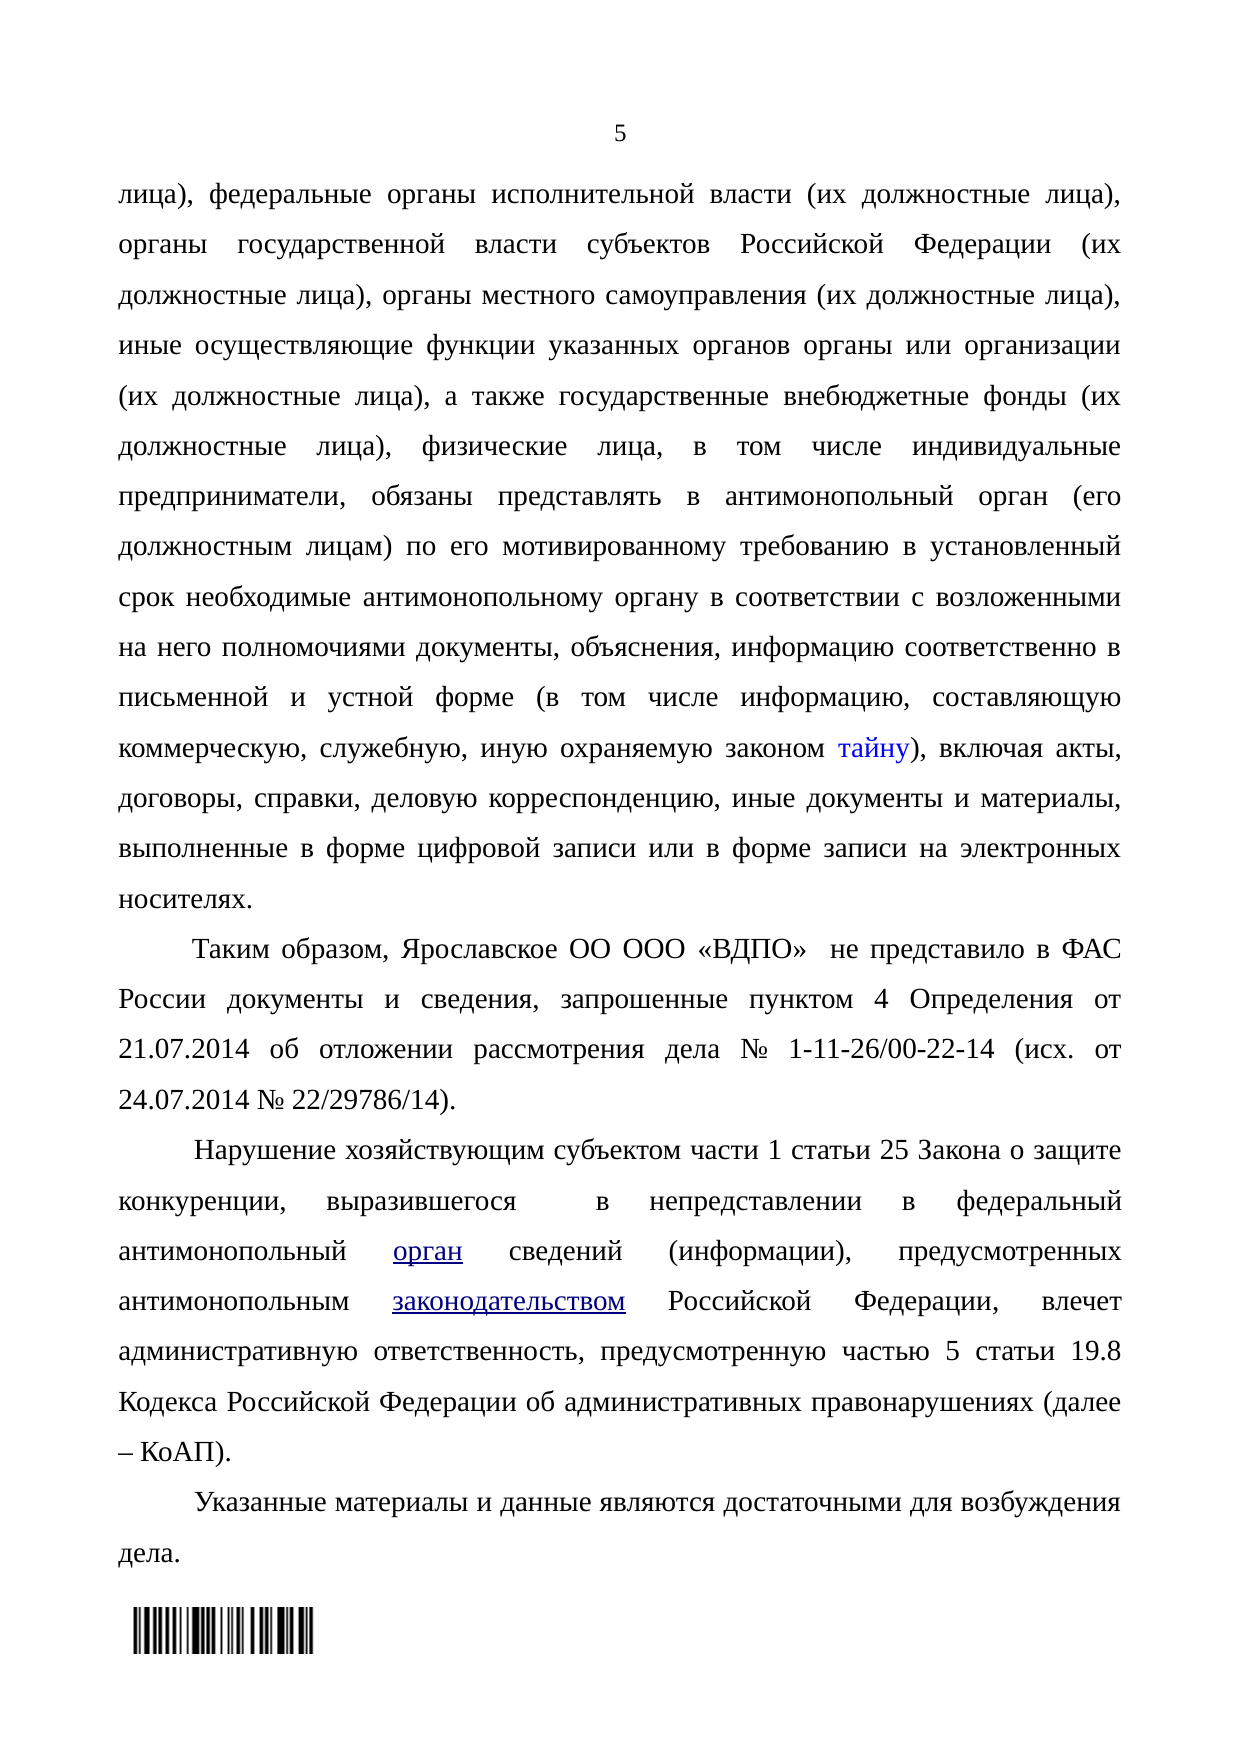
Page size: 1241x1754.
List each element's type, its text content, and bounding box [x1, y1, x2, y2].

picture [118, 1607, 331, 1654]
text Таким образом, Ярославское ОО ООО «ВДПО» не представило в ФАС России документы и сведения, запрошенные пунктом 4 Определения от 21.07.2014 об отложении рассмотрения дела № 1-11-26/00-22-14 (исх. от 24.07.2014 № 22/29786/14). [118, 931, 1122, 1116]
text Нарушение хозяйствующим субъектом части 1 статьи 25 Закона о защите конкуренции, выразившегося в непредставлении в федеральный антимонопольный орган сведений (информации), предусмотренных антимонопольным законодательством Российской Федерации, влечет административную ответственность, предусмотренную частью 5 статьи 19.8 Кодекса Российской Федерации об административных правонарушениях (далее – КоАП). [118, 1132, 1122, 1468]
text лица), федеральные органы исполнительной власти (их должностные лица), органы государственной власти субъектов Российской Федерации (их должностные лица), органы местного самоуправления (их должностные лица), иные осуществляющие функции указанных органов органы или организации (их должностные лица), а также государственные внебюджетные фонды (их должностные лица), физические лица, в том числе индивидуальные предприниматели, обязаны представлять в антимонопольный орган (его должностным лицам) по его мотивированному требованию в установленный срок необходимые антимонопольному органу в соответствии с возложенными на него полномочиями документы, объяснения, информацию соответственно в письменной и устной форме (в том числе информацию, составляющую коммерческую, служебную, иную охраняемую законом тайну), включая акты, договоры, справки, деловую корреспонденцию, иные документы и материалы, выполненные в форме цифровой записи или в форме записи на электронных носителях. [118, 176, 1122, 914]
text Указанные материалы и данные являются достаточными для возбуждения дела. [118, 1484, 1122, 1568]
